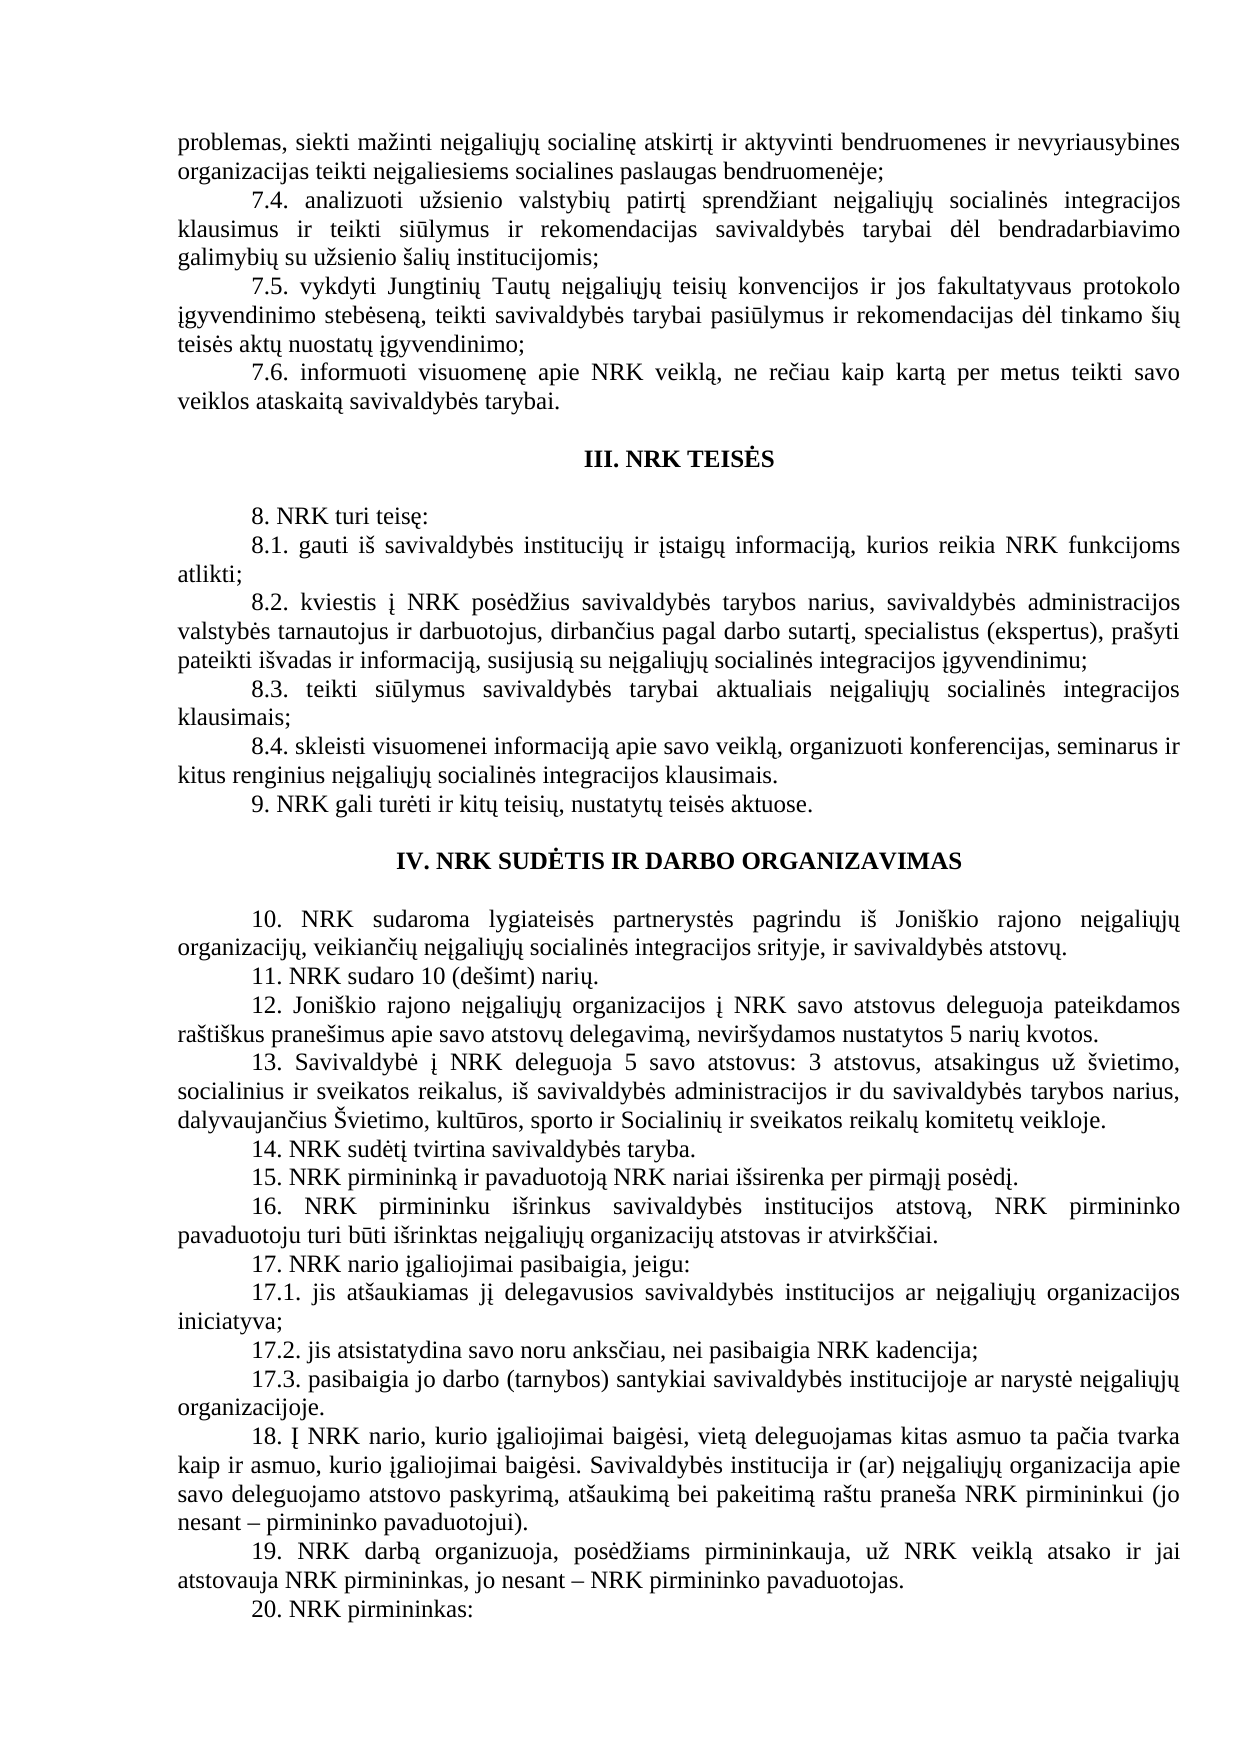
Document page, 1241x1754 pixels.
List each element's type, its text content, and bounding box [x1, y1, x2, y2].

text 8.3. teikti siūlymus savivaldybės tarybai aktualiais neįgaliųjų socialinės integracijos klausimais; [177, 674, 1181, 731]
text IV. nrk sudėtis ir darbo organizavimas [177, 846, 1181, 875]
text 7.6. informuoti visuomenę apie NRK veiklą, ne rečiau kaip kartą per metus teikti savo veiklos ataskaitą savivaldybės tarybai. [177, 357, 1181, 415]
text 17.2. jis atsistatydina savo noru anksčiau, nei pasibaigia NRK kadencija; [177, 1335, 1181, 1364]
text 17. NRK nario įgaliojimai pasibaigia, jeigu: [177, 1249, 1181, 1277]
text 8. NRK turi teisę: [177, 501, 1181, 530]
text 7.4. analizuoti užsienio valstybių patirtį sprendžiant neįgaliųjų socialinės integracijos klausimus ir teikti siūlymus ir rekomendacijas savivaldybės tarybai dėl bendradarbiavimo galimybių su užsienio šalių institucijomis; [177, 185, 1181, 271]
text 17.1. jis atšaukiamas jį delegavusios savivaldybės institucijos ar neįgaliųjų organizacijos iniciatyva; [177, 1277, 1181, 1335]
text III. nrk teisės [177, 444, 1181, 472]
text problemas, siekti mažinti neįgaliųjų socialinę atskirtį ir aktyvinti bendruomenes ir nevyriausybines organizacijas teikti neįgaliesiems socialines paslaugas bendruomenėje; [177, 127, 1181, 185]
text 10. NRK sudaroma lygiateisės partnerystės pagrindu iš Joniškio rajono neįgaliųjų organizacijų, veikiančių neįgaliųjų socialinės integracijos srityje, ir savivaldybės atstovų. [177, 904, 1181, 961]
text 13. Savivaldybė į NRK deleguoja 5 savo atstovus: 3 atstovus, atsakingus už švietimo, socialinius ir sveikatos reikalus, iš savivaldybės administracijos ir du savivaldybės tarybos narius, dalyvaujančius Švietimo, kultūros, sporto ir Socialinių ir sveikatos reikalų komitetų veikloje. [177, 1047, 1181, 1134]
text 18. Į NRK nario, kurio įgaliojimai baigėsi, vietą deleguojamas kitas asmuo ta pačia tvarka kaip ir asmuo, kurio įgaliojimai baigėsi. Savivaldybės institucija ir (ar) neįgaliųjų organizacija apie savo deleguojamo atstovo paskyrimą, atšaukimą bei pakeitimą raštu praneša NRK pirmininkui (jo nesant – pirmininko pavaduotojui). [177, 1421, 1181, 1536]
text 9. NRK gali turėti ir kitų teisių, nustatytų teisės aktuose. [177, 789, 1181, 817]
text 14. NRK sudėtį tvirtina savivaldybės taryba. [177, 1134, 1181, 1162]
text 12. Joniškio rajono neįgaliųjų organizacijos į NRK savo atstovus deleguoja pateikdamos raštiškus pranešimus apie savo atstovų delegavimą, neviršydamos nustatytos 5 narių kvotos. [177, 990, 1181, 1047]
text 8.2. kviestis į NRK posėdžius savivaldybės tarybos narius, savivaldybės administracijos valstybės tarnautojus ir darbuotojus, dirbančius pagal darbo sutartį, specialistus (ekspertus), prašyti pateikti išvadas ir informaciją, susijusią su neįgaliųjų socialinės integracijos įgyvendinimu; [177, 587, 1181, 674]
text 8.1. gauti iš savivaldybės institucijų ir įstaigų informaciją, kurios reikia NRK funkcijoms atlikti; [177, 530, 1181, 587]
text 15. NRK pirmininką ir pavaduotoją NRK nariai išsirenka per pirmąjį posėdį. [177, 1162, 1181, 1191]
text 20. NRK pirmininkas: [177, 1594, 1181, 1622]
text 16. NRK pirmininku išrinkus savivaldybės institucijos atstovą, NRK pirmininko pavaduotoju turi būti išrinktas neįgaliųjų organizacijų atstovas ir atvirkščiai. [177, 1191, 1181, 1249]
text 17.3. pasibaigia jo darbo (tarnybos) santykiai savivaldybės institucijoje ar narystė neįgaliųjų organizacijoje. [177, 1364, 1181, 1421]
text 8.4. skleisti visuomenei informaciją apie savo veiklą, organizuoti konferencijas, seminarus ir kitus renginius neįgaliųjų socialinės integracijos klausimais. [177, 731, 1181, 789]
text 19. NRK darbą organizuoja, posėdžiams pirmininkauja, už NRK veiklą atsako ir jai atstovauja NRK pirmininkas, jo nesant – NRK pirmininko pavaduotojas. [177, 1536, 1181, 1594]
text 7.5. vykdyti Jungtinių Tautų neįgaliųjų teisių konvencijos ir jos fakultatyvaus protokolo įgyvendinimo stebėseną, teikti savivaldybės tarybai pasiūlymus ir rekomendacijas dėl tinkamo šių teisės aktų nuostatų įgyvendinimo; [177, 271, 1181, 357]
text 11. NRK sudaro 10 (dešimt) narių. [177, 961, 1181, 990]
